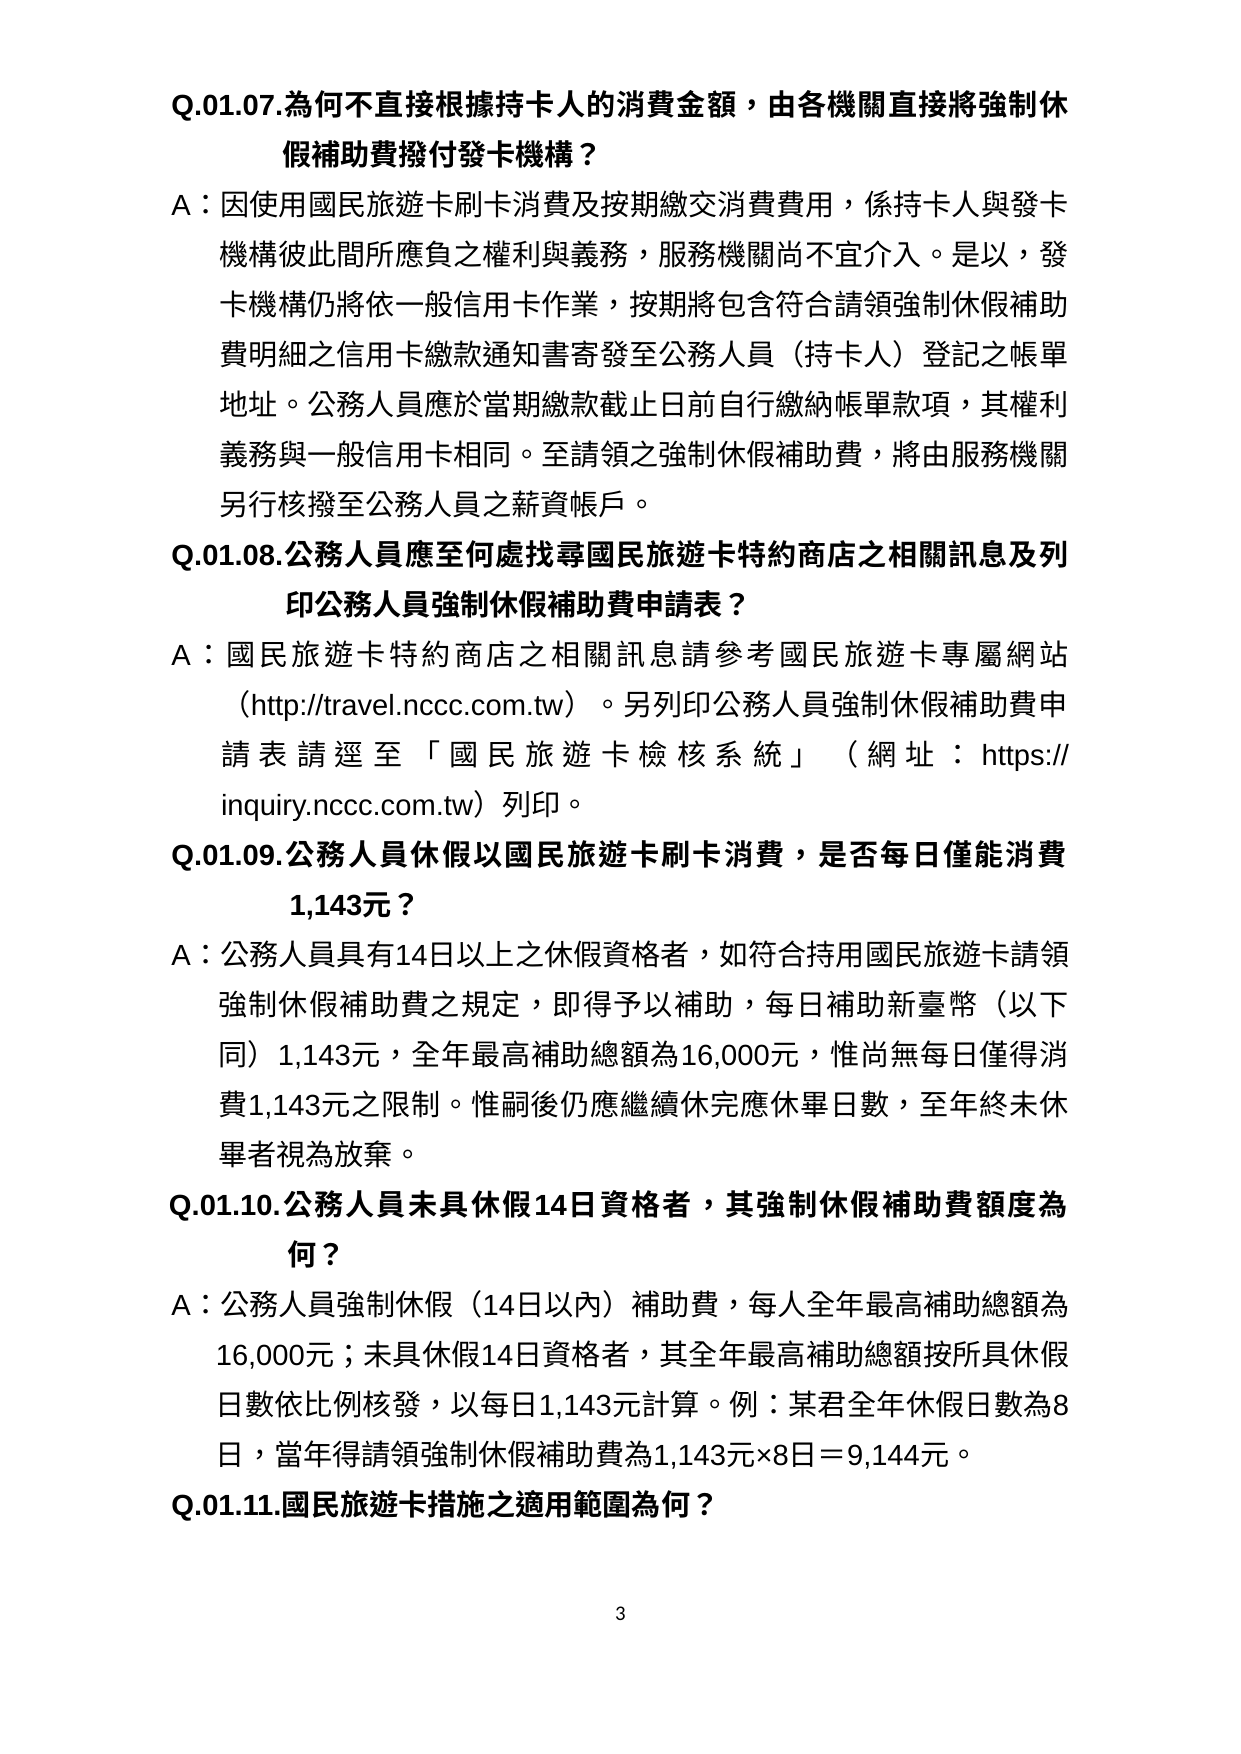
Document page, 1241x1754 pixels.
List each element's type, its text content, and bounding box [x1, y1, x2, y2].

text Q.01.09.公務人員休假以國民旅遊卡刷卡消費，是否每日僅能消費1,143元？ [171, 825, 1069, 925]
text A：因使用國民旅遊卡刷卡消費及按期繳交消費費用，係持卡人與發卡機構彼此間所應負之權利與義務，服務機關尚不宜介入。是以，發卡機構仍將依一般信用卡作業，按期將包含符合請領強制休假補助費明細之信用卡繳款通知書寄發至公務人員（持卡人）登記之帳單地址。公務人員應於當期繳款截止日前自行繳納帳單款項，其權利義務與一般信用卡相同。至請領之強制休假補助費，將由服務機關另行核撥至公務人員之薪資帳戶。 [171, 175, 1069, 525]
text Q.01.11.國民旅遊卡措施之適用範圍為何？ [171, 1475, 1069, 1525]
text A：公務人員強制休假（14日以內）補助費，每人全年最高補助總額為16,000元；未具休假14日資格者，其全年最高補助總額按所具休假日數依比例核發，以每日1,143元計算。例：某君全年休假日數為8日，當年得請領強制休假補助費為1,143元×8日＝9,144元。 [171, 1275, 1069, 1475]
text Q.01.07.為何不直接根據持卡人的消費金額，由各機關直接將強制休假補助費撥付發卡機構？ [171, 75, 1069, 175]
text A：國民旅遊卡特約商店之相關訊息請參考國民旅遊卡專屬網站（http://travel.nccc.com.tw）。另列印公務人員強制休假補助費申請表請逕至「國民旅遊卡檢核系統」（網址：https://inquiry.nccc.com.tw）列印。 [171, 625, 1069, 825]
text Q.01.08.公務人員應至何處找尋國民旅遊卡特約商店之相關訊息及列印公務人員強制休假補助費申請表？ [171, 525, 1069, 625]
text A：公務人員具有14日以上之休假資格者，如符合持用國民旅遊卡請領強制休假補助費之規定，即得予以補助，每日補助新臺幣（以下同）1,143元，全年最高補助總額為16,000元，惟尚無每日僅得消費1,143元之限制。惟嗣後仍應繼續休完應休畢日數，至年終未休畢者視為放棄。 [171, 925, 1069, 1175]
text Q.01.10.公務人員未具休假14日資格者，其強制休假補助費額度為何？ [169, 1175, 1069, 1275]
